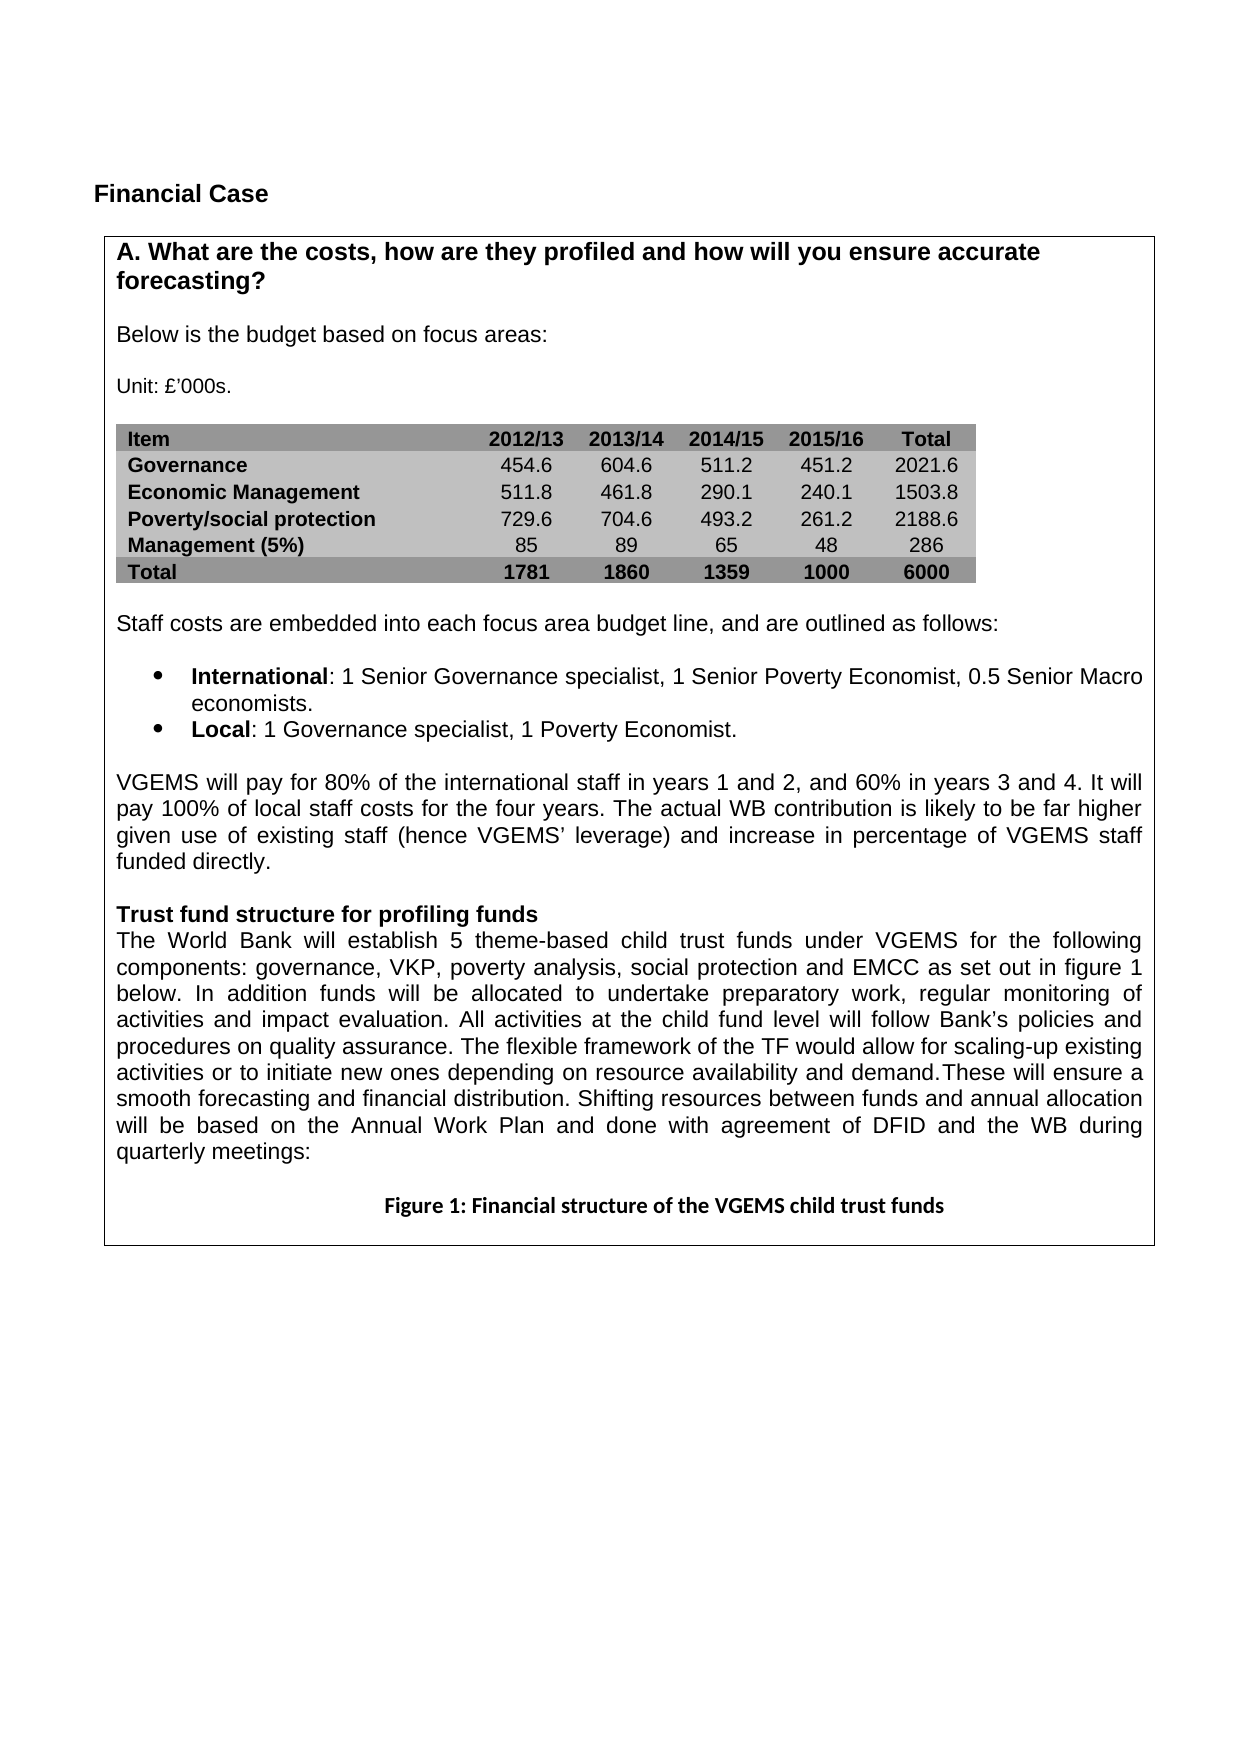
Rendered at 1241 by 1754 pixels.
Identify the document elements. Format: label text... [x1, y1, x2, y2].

table_cell 451.2 [776, 451, 876, 477]
table_cell 2021.6 [876, 451, 976, 477]
table_cell 1781 [476, 557, 576, 583]
text Financial Case [93, 179, 1125, 207]
table_header 2015/16 [776, 424, 876, 451]
table_cell 729.6 [476, 504, 576, 530]
table_cell 290.1 [676, 477, 776, 504]
table_cell Poverty/social protection [116, 504, 476, 530]
table_cell 286 [876, 530, 976, 557]
table_cell 604.6 [576, 451, 676, 477]
table_header 2013/14 [576, 424, 676, 451]
table_cell Economic Management [116, 477, 476, 504]
table_header 2014/15 [676, 424, 776, 451]
table_cell 6000 [876, 557, 976, 583]
table_cell 261.2 [776, 504, 876, 530]
table_cell 1000 [776, 557, 876, 583]
table_cell 65 [676, 530, 776, 557]
table_cell 89 [576, 530, 676, 557]
table_cell 454.6 [476, 451, 576, 477]
table_cell 461.8 [576, 477, 676, 504]
table_header Total [876, 424, 976, 451]
table_cell 48 [776, 530, 876, 557]
table_header Item [116, 424, 476, 451]
table_cell Governance [116, 451, 476, 477]
table_header A. What are the costs, how are they profiled and how will you ensure accurate forecasting? Below is the budget based on focus areas: Unit: £’000s. Staff costs are embedded into each focus area budget line, and are outlined as follows: International: 1 Senior Governance specialist, 1 Senior Poverty Economist, 0.5 Senior Macro economists. Local: 1 Governance specialist, 1 Poverty Economist. VGEMS will pay for 80% of the international staff in years 1 and 2, and 60% in years 3 and 4. It will pay 100% of local staff costs for the four years. The actual WB contribution is likely to be far higher given use of existing staff (hence VGEMS’ leverage) and increase in percentage of VGEMS staff funded directly. Trust fund structure for profiling funds The World Bank will establish 5 theme-based child trust funds under VGEMS for the following components: governance, VKP, poverty analysis, social protection and EMCC as set out in figure 1 below. In addition funds will be allocated to undertake preparatory work, regular monitoring of activities and impact evaluation. All activities at the child fund level will follow Bank’s policies and procedures on quality assurance. The flexible framework of the TF would allow for scaling-up existing activities or to initiate new ones depending on resource availability and demand.These will ensure a smooth forecasting and financial distribution. Shifting resources between funds and annual allocation will be based on the Annual Work Plan and done with agreement of DFID and the WB during quarterly meetings: Figure 1: Financial structure of the VGEMS child trust funds [105, 237, 1154, 1245]
table_cell 85 [476, 530, 576, 557]
table_cell Management (5%) [116, 530, 476, 557]
table_cell 1359 [676, 557, 776, 583]
table_cell 1860 [576, 557, 676, 583]
table_cell 2188.6 [876, 504, 976, 530]
table_header 2012/13 [476, 424, 576, 451]
table_cell 511.2 [676, 451, 776, 477]
table_cell 511.8 [476, 477, 576, 504]
table_cell 704.6 [576, 504, 676, 530]
table_cell Total [116, 557, 476, 583]
table_cell 493.2 [676, 504, 776, 530]
table_cell 240.1 [776, 477, 876, 504]
table_cell 1503.8 [876, 477, 976, 504]
